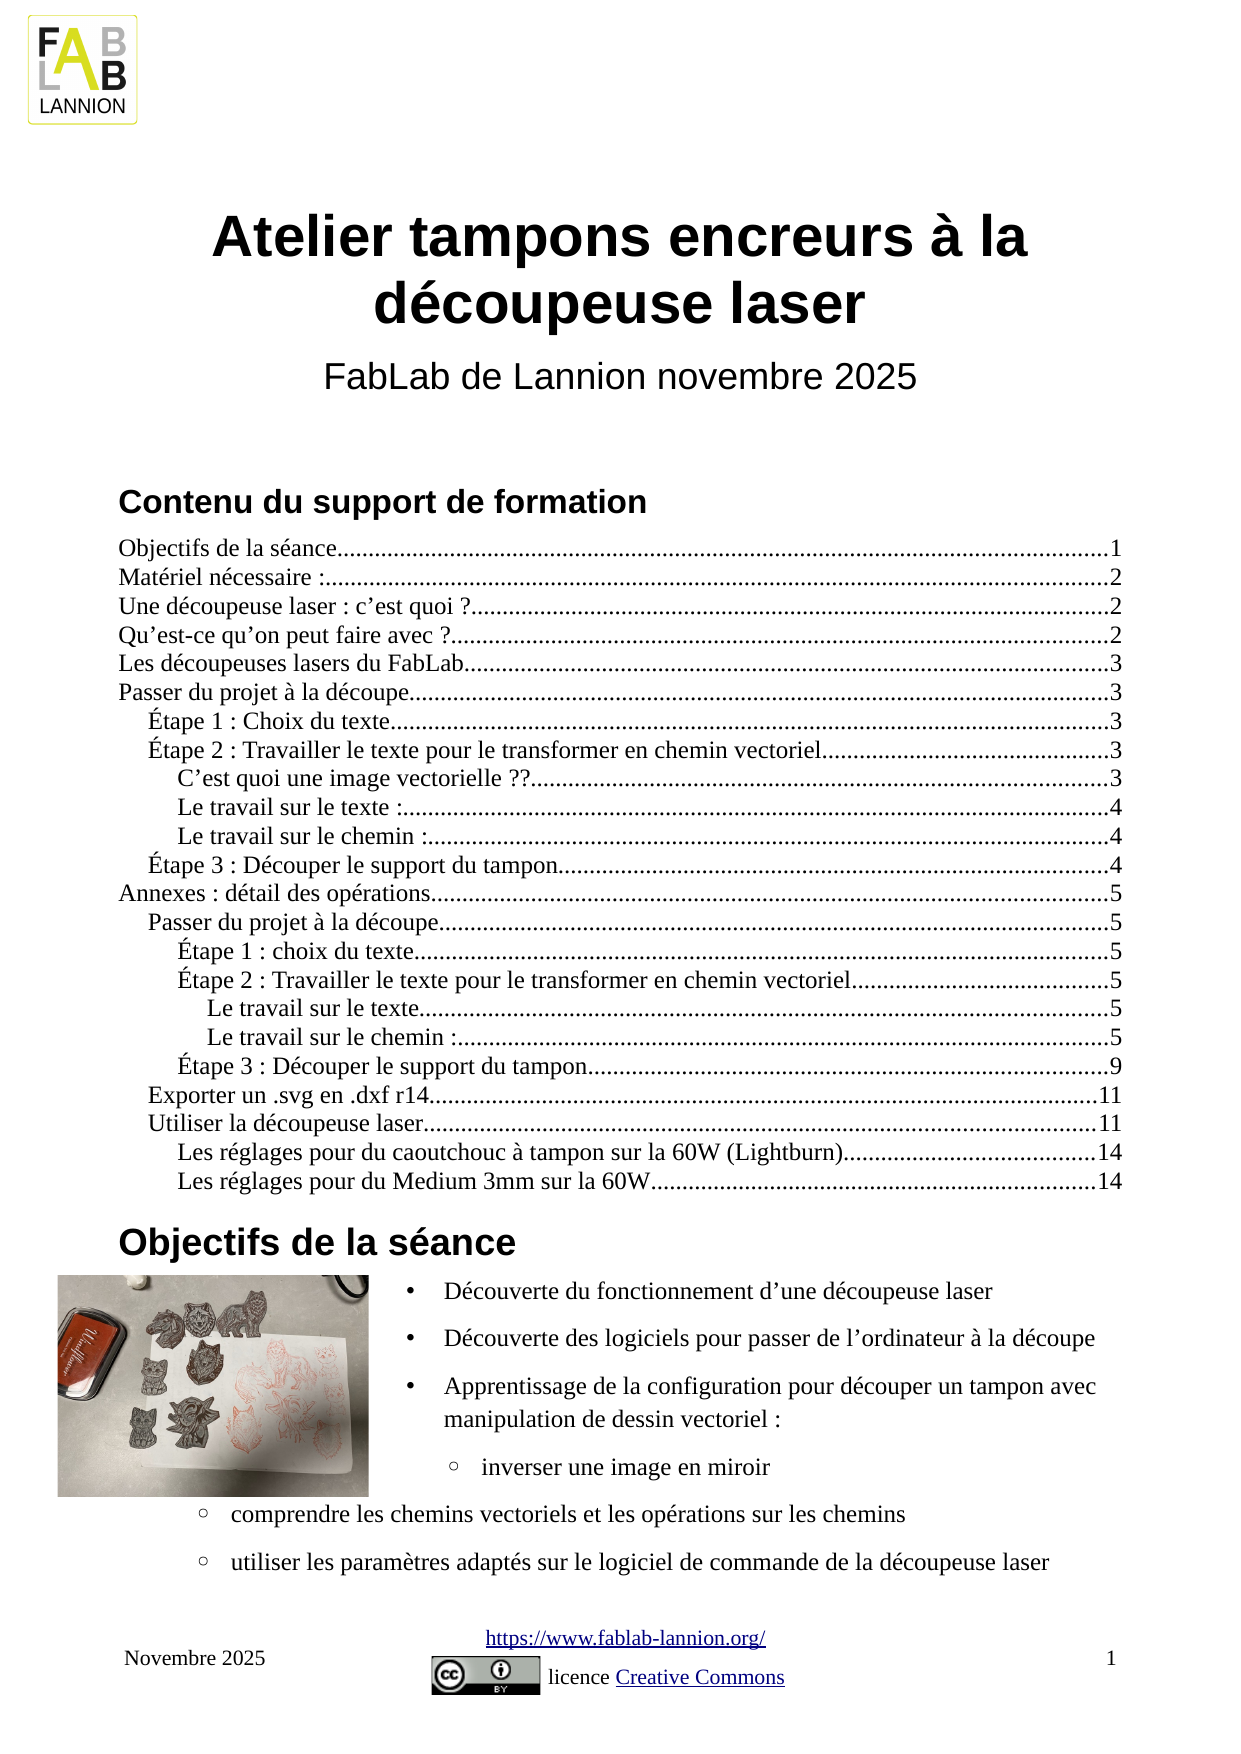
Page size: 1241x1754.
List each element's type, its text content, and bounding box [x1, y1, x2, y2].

text Étape 2 : Travailler le texte pour le transformer en chemin vectoriel 3 [148, 735, 1122, 763]
title Atelier tampons encreurs à la découpeuse laser [118, 201, 1122, 336]
text Les réglages pour du caoutchouc à tampon sur la 60W (Lightburn) 14 [177, 1137, 1122, 1166]
subtitle Objectifs de la séance [118, 1220, 1122, 1263]
text Étape 3 : Découper le support du tampon 9 [177, 1051, 1122, 1080]
text Exporter un .svg en .dxf r14 11 [148, 1080, 1122, 1108]
text Le travail sur le texte 5 [207, 993, 1122, 1022]
list comprendre les chemins vectoriels et les opérations sur les chemins [193, 1499, 1122, 1528]
text Objectifs de la séance 1 [118, 533, 1122, 562]
text Une découpeuse laser : c’est quoi ? 2 [118, 591, 1122, 620]
text Annexes : détail des opérations 5 [118, 878, 1122, 907]
picture [27, 15, 138, 125]
list utiliser les paramètres adaptés sur le logiciel de commande de la découpeuse laser [193, 1547, 1122, 1576]
picture [57, 1275, 369, 1497]
text Matériel nécessaire : 2 [118, 562, 1122, 591]
text Utiliser la découpeuse laser 11 [148, 1108, 1122, 1137]
subtitle FabLab de Lannion novembre 2025 [118, 354, 1122, 397]
text Étape 3 : Découper le support du tampon 4 [148, 850, 1122, 878]
text Étape 1 : choix du texte 5 [177, 936, 1122, 965]
list Apprentissage de la configuration pour découper un tampon avec manipulation de dessin vectoriel : [369, 1371, 1122, 1433]
text Passer du projet à la découpe 3 [118, 677, 1122, 706]
text Le travail sur le chemin : 5 [207, 1022, 1122, 1051]
list Découverte des logiciels pour passer de l’ordinateur à la découpe [369, 1323, 1122, 1352]
text Étape 1 : Choix du texte 3 [148, 706, 1122, 735]
text Passer du projet à la découpe 5 [148, 907, 1122, 936]
list inverser une image en miroir [369, 1452, 1122, 1480]
text Les découpeuses lasers du FabLab 3 [118, 648, 1122, 677]
text C’est quoi une image vectorielle ?? 3 [177, 763, 1122, 792]
text Le travail sur le texte : 4 [177, 792, 1122, 821]
subtitle Contenu du support de formation [118, 482, 1122, 521]
text Qu’est-ce qu’on peut faire avec ? 2 [118, 620, 1122, 648]
picture [431, 1656, 541, 1695]
text Étape 2 : Travailler le texte pour le transformer en chemin vectoriel 5 [177, 965, 1122, 993]
text Le travail sur le chemin : 4 [177, 821, 1122, 850]
text Les réglages pour du Medium 3mm sur la 60W 14 [177, 1166, 1122, 1195]
list Découverte du fonctionnement d’une découpeuse laser [369, 1276, 1122, 1304]
